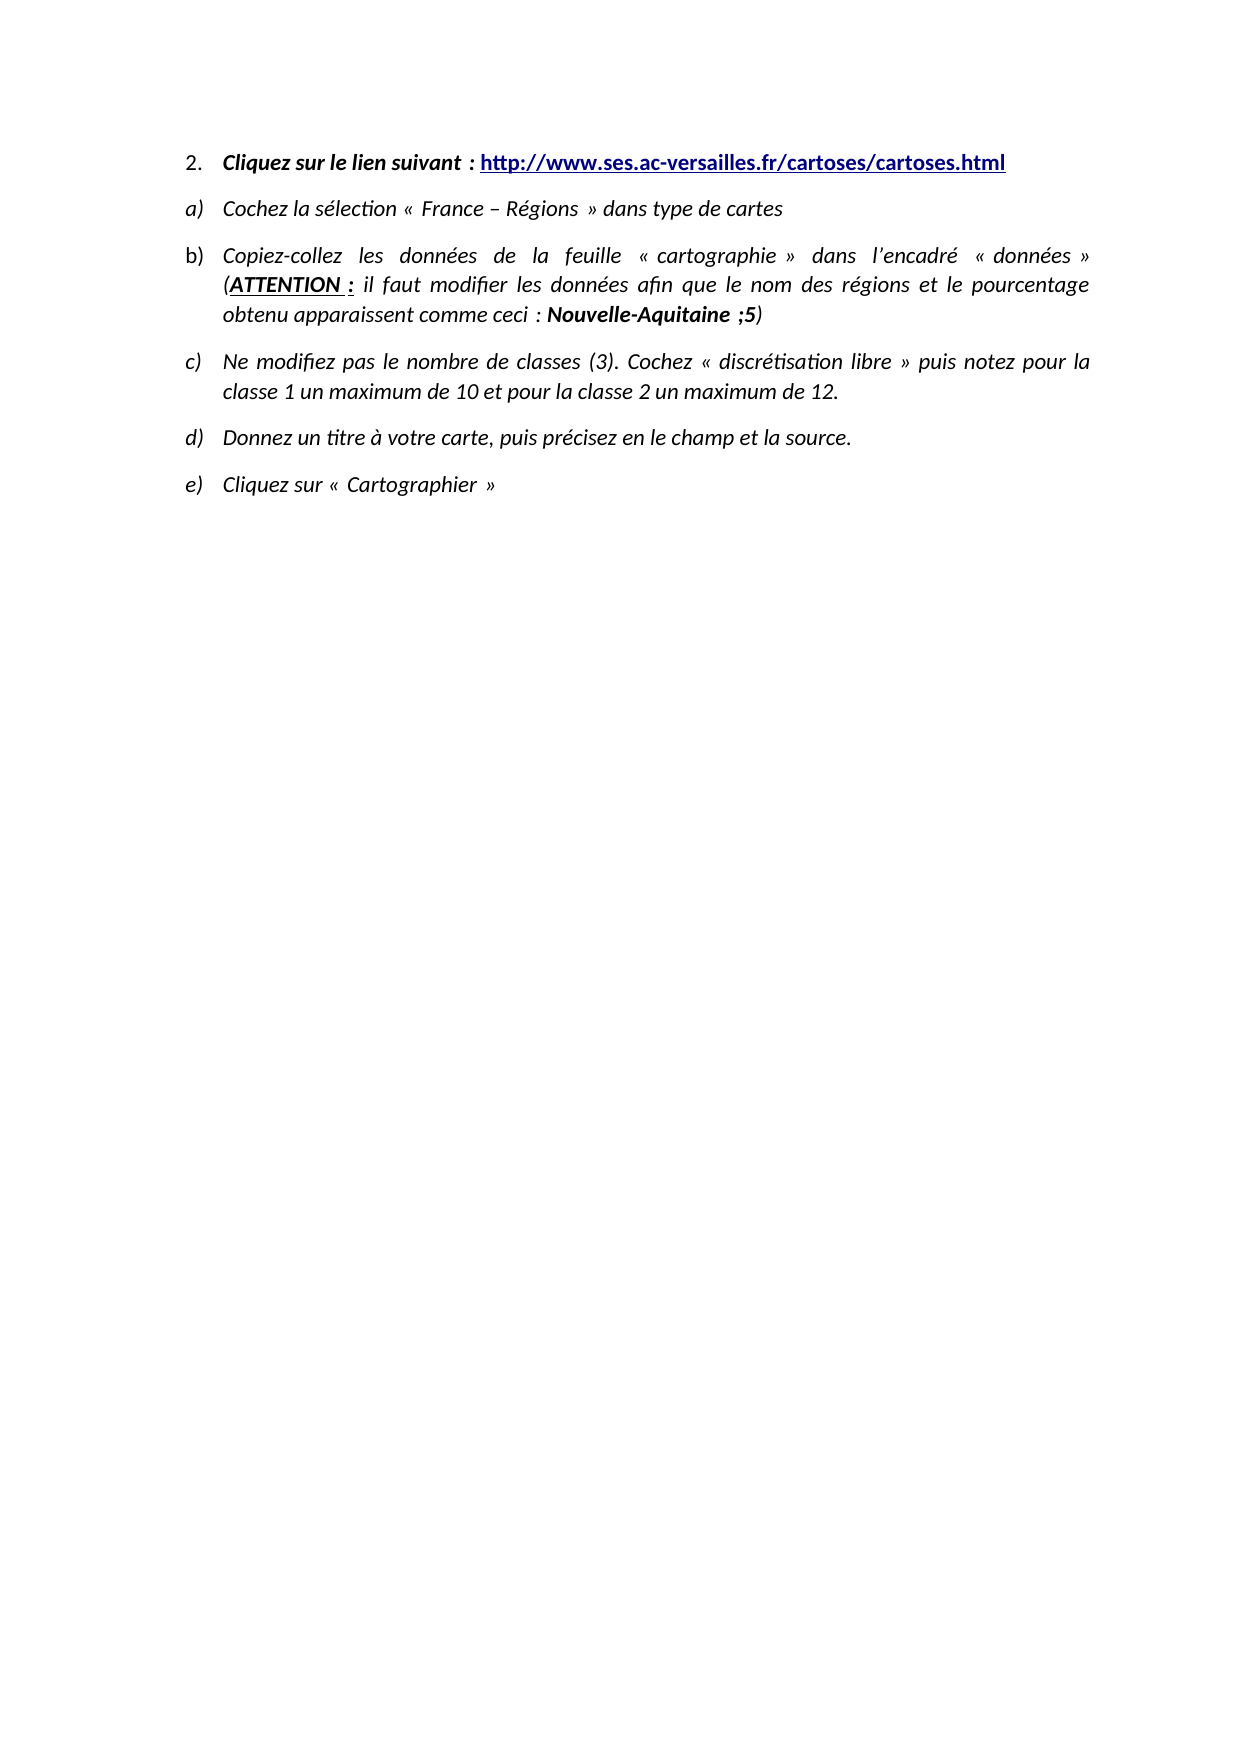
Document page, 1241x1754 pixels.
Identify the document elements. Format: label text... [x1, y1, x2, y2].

list Cliquez sur le lien suivant : http://www.ses.ac-versailles.fr/cartoses/cartoses.html [185, 148, 1093, 176]
list Copiez-collez les données de la feuille « cartographie » dans l’encadré « données » (ATTENTION : il faut modifier les données afin que le nom des régions et le pourcentage obtenu apparaissent comme ceci : Nouvelle-Aquitaine ;5) [185, 241, 1093, 328]
list Cochez la sélection « France – Régions » dans type de cartes [185, 194, 1093, 222]
list Donnez un titre à votre carte, puis précisez en le champ et la source. [185, 423, 1093, 452]
list Cliquez sur « Cartographier » [185, 470, 1093, 498]
list Ne modifiez pas le nombre de classes (3). Cochez « discrétisation libre » puis notez pour la classe 1 un maximum de 10 et pour la classe 2 un maximum de 12. [185, 347, 1093, 405]
